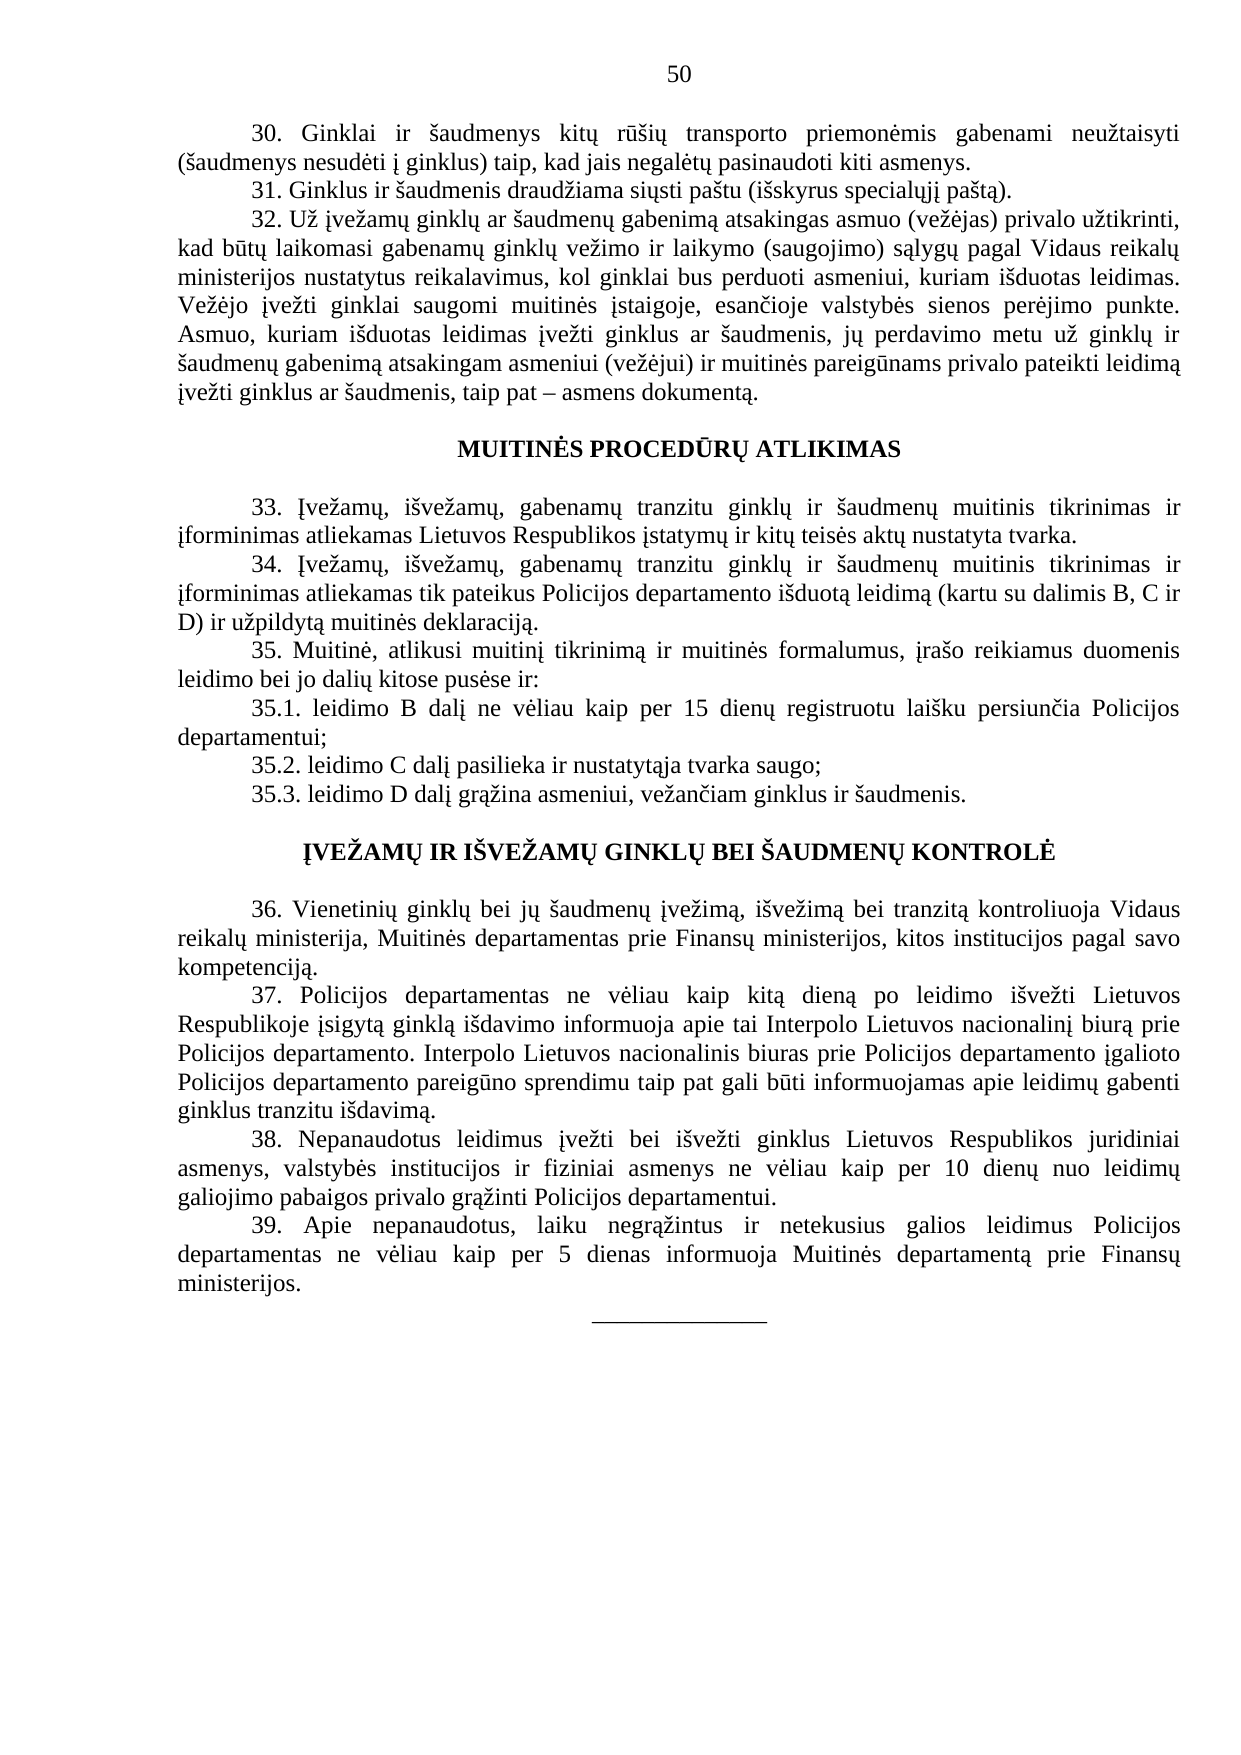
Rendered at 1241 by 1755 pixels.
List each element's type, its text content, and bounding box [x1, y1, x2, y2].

text 39. Apie nepanaudotus, laiku negrąžintus ir netekusius galios leidimus Policijos departamentas ne vėliau kaip per 5 dienas informuoja Muitinės departamentą prie Finansų ministerijos. [177, 1211, 1181, 1297]
text 31. Ginklus ir šaudmenis draudžiama siųsti paštu (išskyrus specialųjį paštą). [177, 176, 1181, 204]
text 35.2. leidimo C dalį pasilieka ir nustatytąja tvarka saugo; [177, 751, 1181, 779]
text 35.3. leidimo D dalį grąžina asmeniui, vežančiam ginklus ir šaudmenis. [177, 779, 1181, 808]
text 36. Vienetinių ginklų bei jų šaudmenų įvežimą, išvežimą bei tranzitą kontroliuoja Vidaus reikalų ministerija, Muitinės departamentas prie Finansų ministerijos, kitos institucijos pagal savo kompetenciją. [177, 894, 1181, 981]
text 35. Muitinė, atlikusi muitinį tikrinimą ir muitinės formalumus, įrašo reikiamus duomenis leidimo bei jo dalių kitose pusėse ir: [177, 636, 1181, 693]
text 30. Ginklai ir šaudmenys kitų rūšių transporto priemonėmis gabenami neužtaisyti (šaudmenys nesudėti į ginklus) taip, kad jais negalėtų pasinaudoti kiti asmenys. [177, 118, 1181, 176]
text Įvežamų ir išvežamų ginklų bei šaudmenų kontrolė [177, 837, 1181, 866]
text Muitinės procedūrų atlikimas [177, 434, 1181, 463]
text 38. Nepanaudotus leidimus įvežti bei išvežti ginklus Lietuvos Respublikos juridiniai asmenys, valstybės institucijos ir fiziniai asmenys ne vėliau kaip per 10 dienų nuo leidimų galiojimo pabaigos privalo grąžinti Policijos departamentui. [177, 1124, 1181, 1211]
text 32. Už įvežamų ginklų ar šaudmenų gabenimą atsakingas asmuo (vežėjas) privalo užtikrinti, kad būtų laikomasi gabenamų ginklų vežimo ir laikymo (saugojimo) sąlygų pagal Vidaus reikalų ministerijos nustatytus reikalavimus, kol ginklai bus perduoti asmeniui, kuriam išduotas leidimas. Vežėjo įvežti ginklai saugomi muitinės įstaigoje, esančioje valstybės sienos perėjimo punkte. Asmuo, kuriam išduotas leidimas įvežti ginklus ar šaudmenis, jų perdavimo metu už ginklų ir šaudmenų gabenimą atsakingam asmeniui (vežėjui) ir muitinės pareigūnams privalo pateikti leidimą įvežti ginklus ar šaudmenis, taip pat – asmens dokumentą. [177, 204, 1181, 406]
text 37. Policijos departamentas ne vėliau kaip kitą dieną po leidimo išvežti Lietuvos Respublikoje įsigytą ginklą išdavimo informuoja apie tai Interpolo Lietuvos nacionalinį biurą prie Policijos departamento. Interpolo Lietuvos nacionalinis biuras prie Policijos departamento įgalioto Policijos departamento pareigūno sprendimu taip pat gali būti informuojamas apie leidimų gabenti ginklus tranzitu išdavimą. [177, 981, 1181, 1124]
text 34. Įvežamų, išvežamų, gabenamų tranzitu ginklų ir šaudmenų muitinis tikrinimas ir įforminimas atliekamas tik pateikus Policijos departamento išduotą leidimą (kartu su dalimis B, C ir D) ir užpildytą muitinės deklaraciją. [177, 549, 1181, 636]
text 35.1. leidimo B dalį ne vėliau kaip per 15 dienų registruotu laišku persiunčia Policijos departamentui; [177, 693, 1181, 751]
text 33. Įvežamų, išvežamų, gabenamų tranzitu ginklų ir šaudmenų muitinis tikrinimas ir įforminimas atliekamas Lietuvos Respublikos įstatymų ir kitų teisės aktų nustatyta tvarka. [177, 492, 1181, 549]
text ______________ [177, 1297, 1181, 1326]
